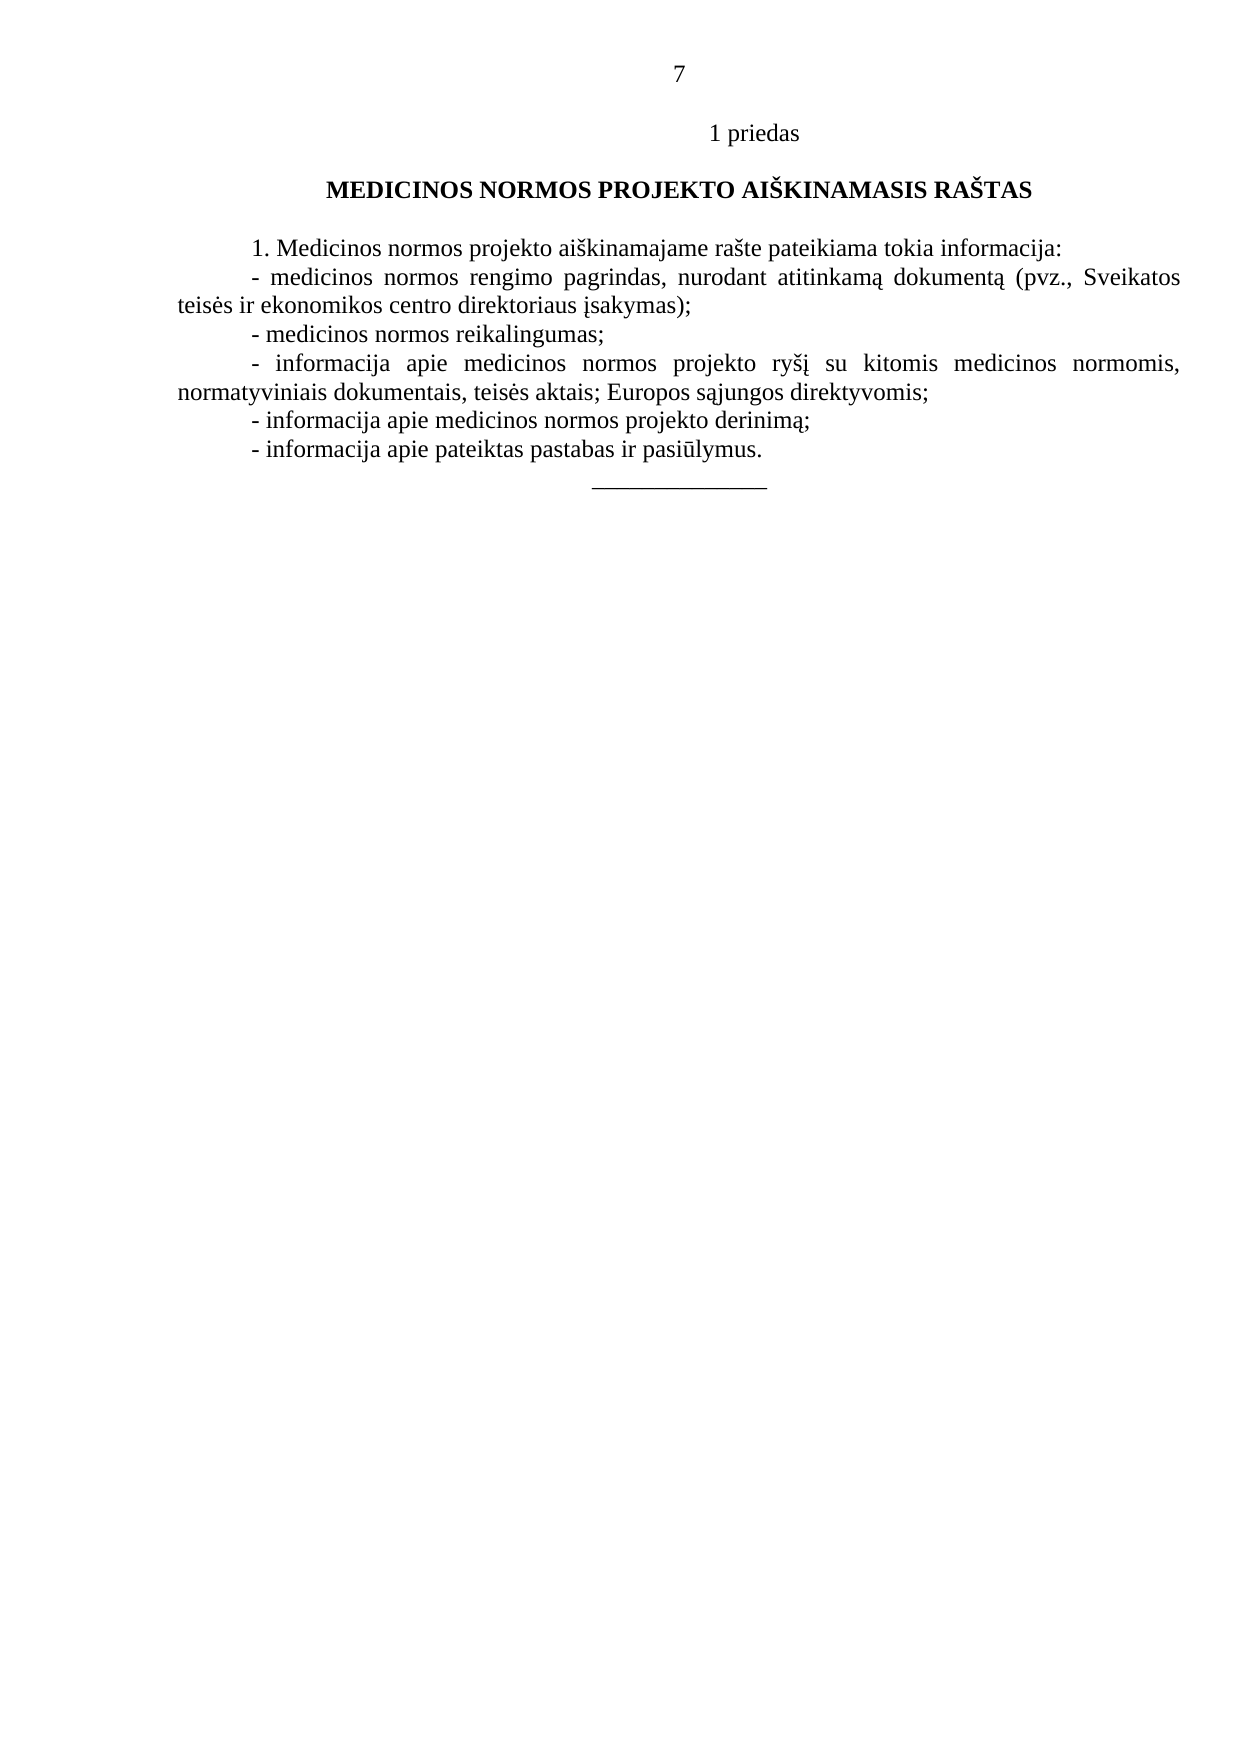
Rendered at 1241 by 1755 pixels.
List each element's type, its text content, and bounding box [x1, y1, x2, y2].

text - medicinos normos rengimo pagrindas, nurodant atitinkamą dokumentą (pvz., Sveikatos teisės ir ekonomikos centro direktoriaus įsakymas); [177, 262, 1181, 319]
text - informacija apie medicinos normos projekto ryšį su kitomis medicinos normomis, normatyviniais dokumentais, teisės aktais; Europos sąjungos direktyvomis; [177, 348, 1181, 406]
text - informacija apie pateiktas pastabas ir pasiūlymus. [177, 434, 1181, 463]
text 1. Medicinos normos projekto aiškinamajame rašte pateikiama tokia informacija: [177, 233, 1181, 262]
text - informacija apie medicinos normos projekto derinimą; [177, 406, 1181, 434]
text 1 priedas [177, 118, 1181, 147]
text MEDICINOS NORMOS PROJEKTO AIŠKINAMASIS RAŠTAS [177, 176, 1181, 204]
text - medicinos normos reikalingumas; [177, 319, 1181, 348]
text ______________ [177, 463, 1181, 492]
